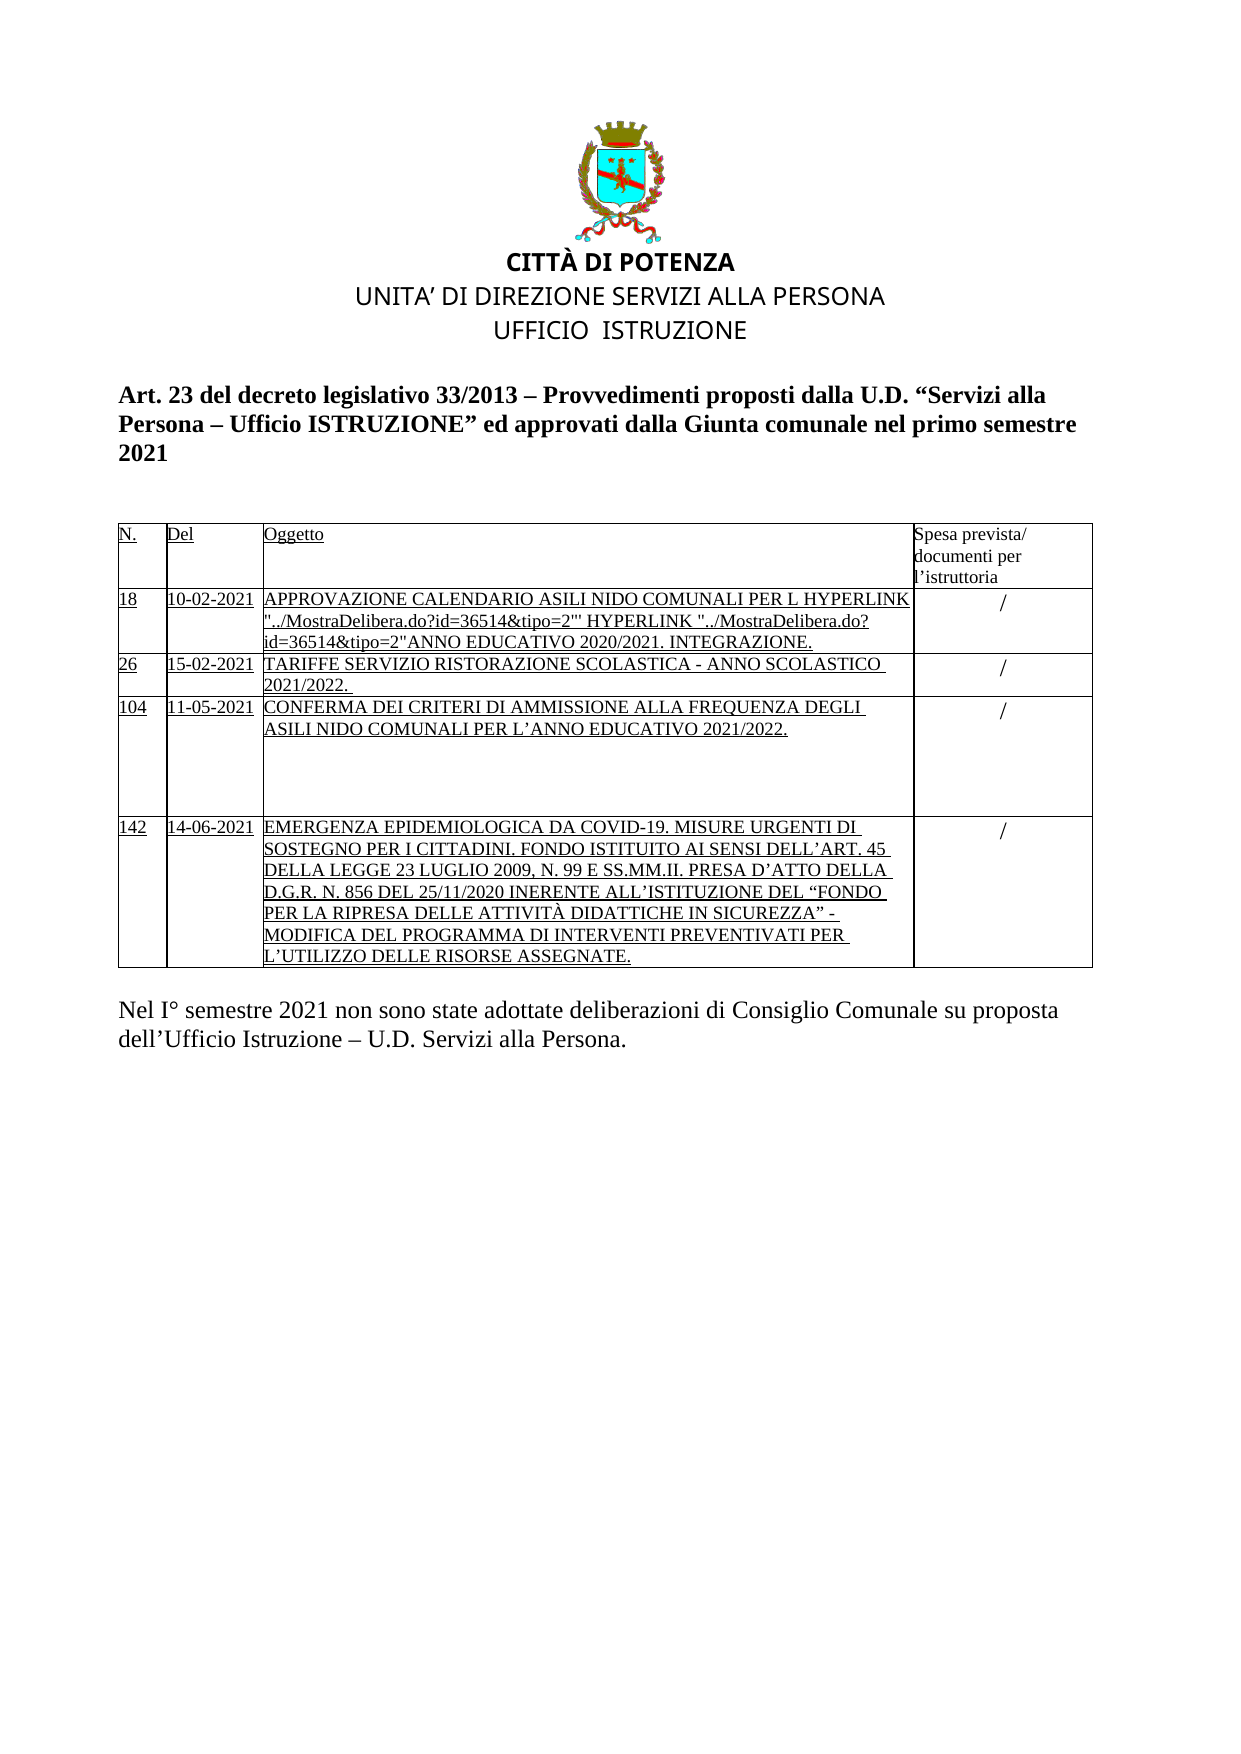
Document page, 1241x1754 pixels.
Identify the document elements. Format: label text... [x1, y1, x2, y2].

table_cell CONFERMA DEI CRITERI DI AMMISSIONE ALLA FREQUENZA DEGLI ASILI NIDO COMUNALI PER L’ANNO EDUCATIVO 2021/2022. [264, 697, 913, 816]
table_cell 142 [119, 817, 166, 967]
table_cell / [915, 589, 1092, 653]
table_cell APPROVAZIONE CALENDARIO ASILI NIDO COMUNALI PER L HYPERLINK "../MostraDelibera.do?id=36514&tipo=2"' HYPERLINK "../MostraDelibera.do?id=36514&tipo=2"ANNO EDUCATIVO 2020/2021. INTEGRAZIONE. [264, 589, 913, 653]
text CITTÀ DI POTENZA [118, 244, 1122, 278]
table_cell TARIFFE SERVIZIO RISTORAZIONE SCOLASTICA - ANNO SCOLASTICO 2021/2022. [264, 654, 913, 696]
table_cell / [915, 697, 1092, 816]
table_cell 18 [119, 589, 166, 653]
table_header Spesa prevista/ documenti per l’istruttoria [915, 524, 1092, 588]
table_cell 104 [119, 697, 166, 816]
text UNITA’ DI DIREZIONE SERVIZI ALLA PERSONA UFFICIO ISTRUZIONE [118, 278, 1122, 347]
table_cell 14-06-2021 [168, 817, 263, 967]
table_cell 10-02-2021 [168, 589, 263, 653]
table_cell 26 [119, 654, 166, 696]
table_cell / [915, 654, 1092, 696]
table_cell EMERGENZA EPIDEMIOLOGICA DA COVID-19. MISURE URGENTI DI SOSTEGNO PER I CITTADINI. FONDO ISTITUITO AI SENSI DELL’ART. 45 DELLA LEGGE 23 LUGLIO 2009, N. 99 E SS.MM.II. PRESA D’ATTO DELLA D.G.R. N. 856 DEL 25/11/2020 INERENTE ALL’ISTITUZIONE DEL “FONDO PER LA RIPRESA DELLE ATTIVITÀ DIDATTICHE IN SICUREZZA” - MODIFICA DEL PROGRAMMA DI INTERVENTI PREVENTIVATI PER L’UTILIZZO DELLE RISORSE ASSEGNATE. [264, 817, 913, 967]
table_header Oggetto [264, 524, 913, 588]
table_header Del [168, 524, 263, 588]
table_cell 11-05-2021 [168, 697, 263, 816]
text Nel I° semestre 2021 non sono state adottate deliberazioni di Consiglio Comunale su proposta dell’Ufficio Istruzione – U.D. Servizi alla Persona. [118, 995, 1122, 1053]
table_header N. [119, 524, 166, 588]
table_cell 15-02-2021 [168, 654, 263, 696]
table_cell / [915, 817, 1092, 967]
text Art. 23 del decreto legislativo 33/2013 – Provvedimenti proposti dalla U.D. “Servizi alla Persona – Ufficio ISTRUZIONE” ed approvati dalla Giunta comunale nel primo semestre 2021 [118, 381, 1122, 495]
